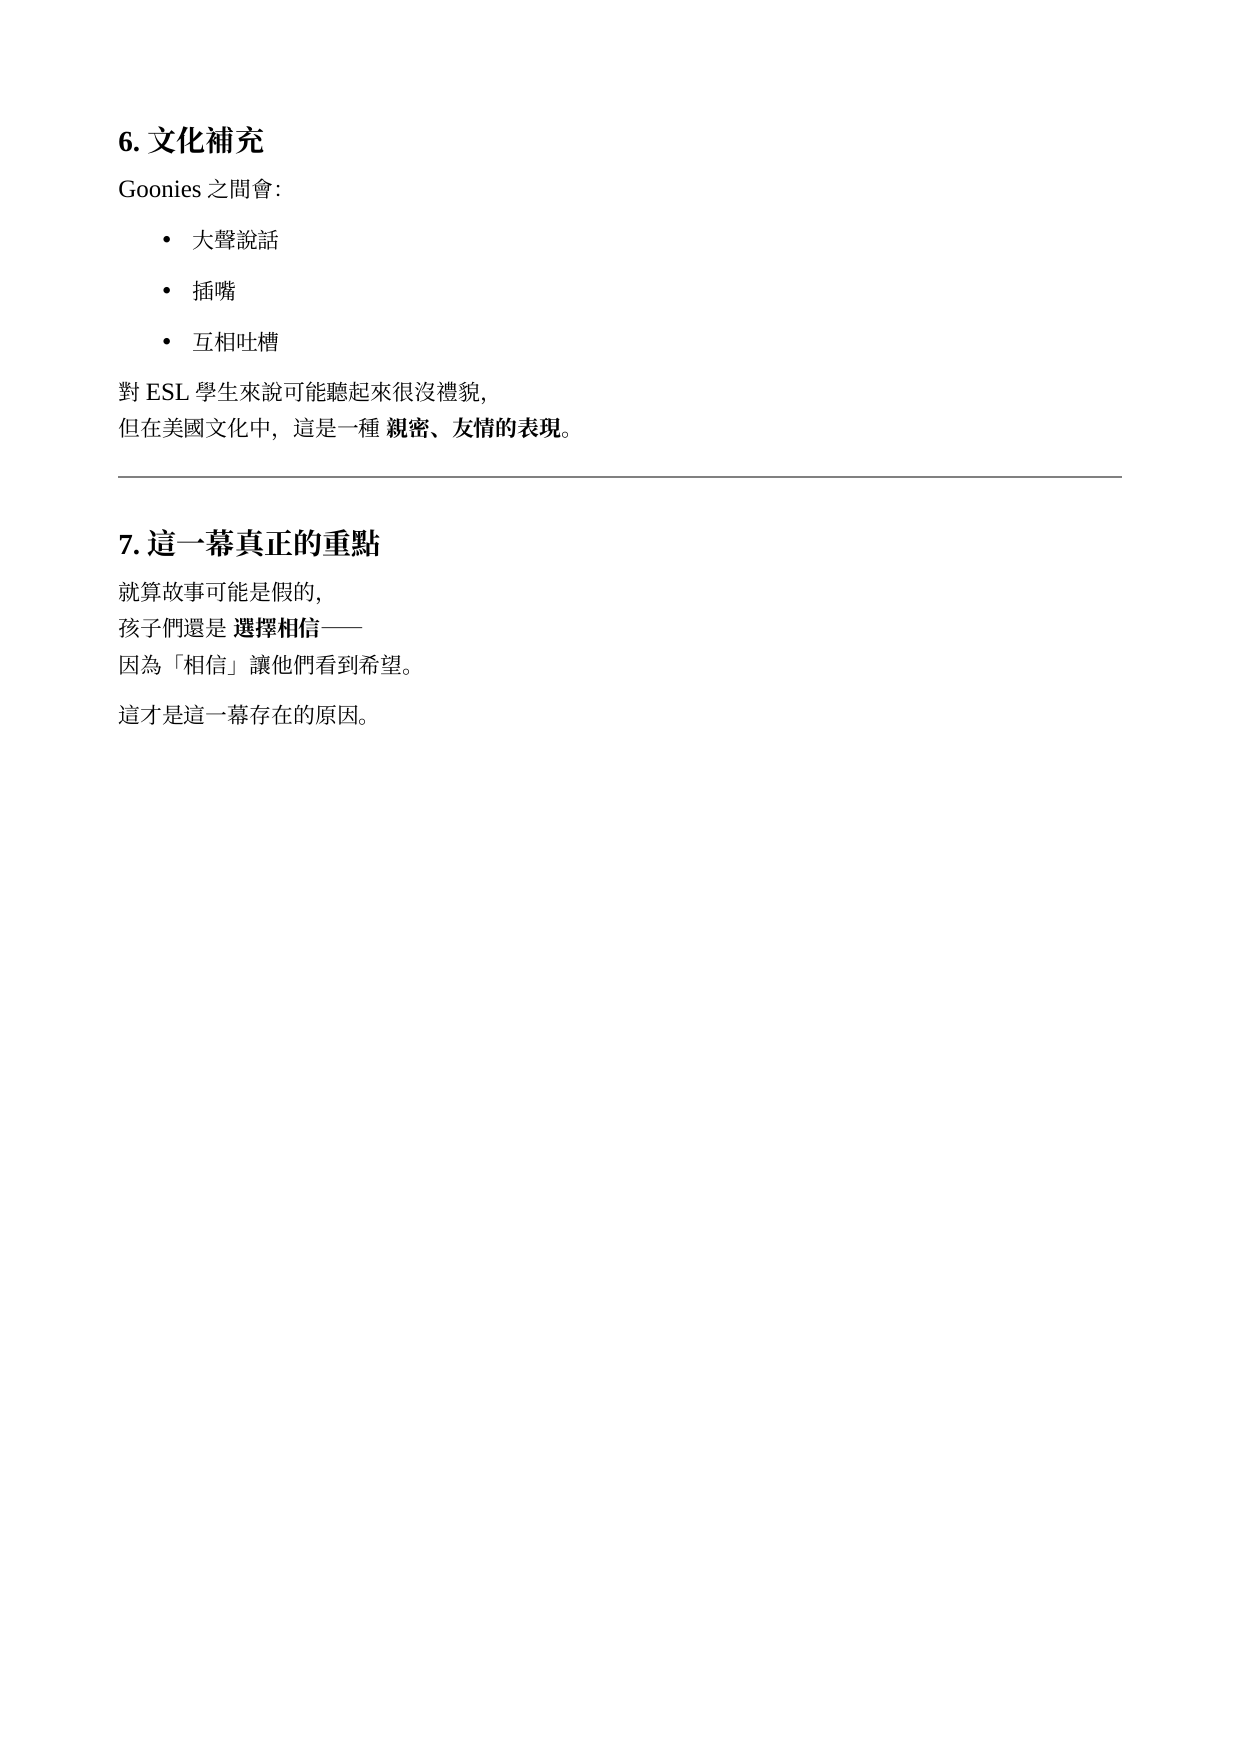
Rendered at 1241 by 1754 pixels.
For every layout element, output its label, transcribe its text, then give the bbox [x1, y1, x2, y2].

subtitle 7. 這一幕真正的重點 [118, 521, 1122, 563]
text 就算故事可能是假的， 孩子們還是 選擇相信—— 因為「相信」讓他們看到希望。 [118, 576, 1122, 679]
text 對 ESL 學生來說可能聽起來很沒禮貌， 但在美國文化中，這是一種 親密、友情的表現。 [118, 375, 1122, 443]
list 互相吐槽 [162, 325, 1122, 356]
subtitle 6. 文化補充 [118, 118, 1122, 160]
text 這才是這一幕存在的原因。 [118, 698, 1122, 730]
text Goonies 之間會： [118, 172, 1122, 204]
list 大聲說話 [162, 223, 1122, 255]
list 插嘴 [162, 274, 1122, 305]
